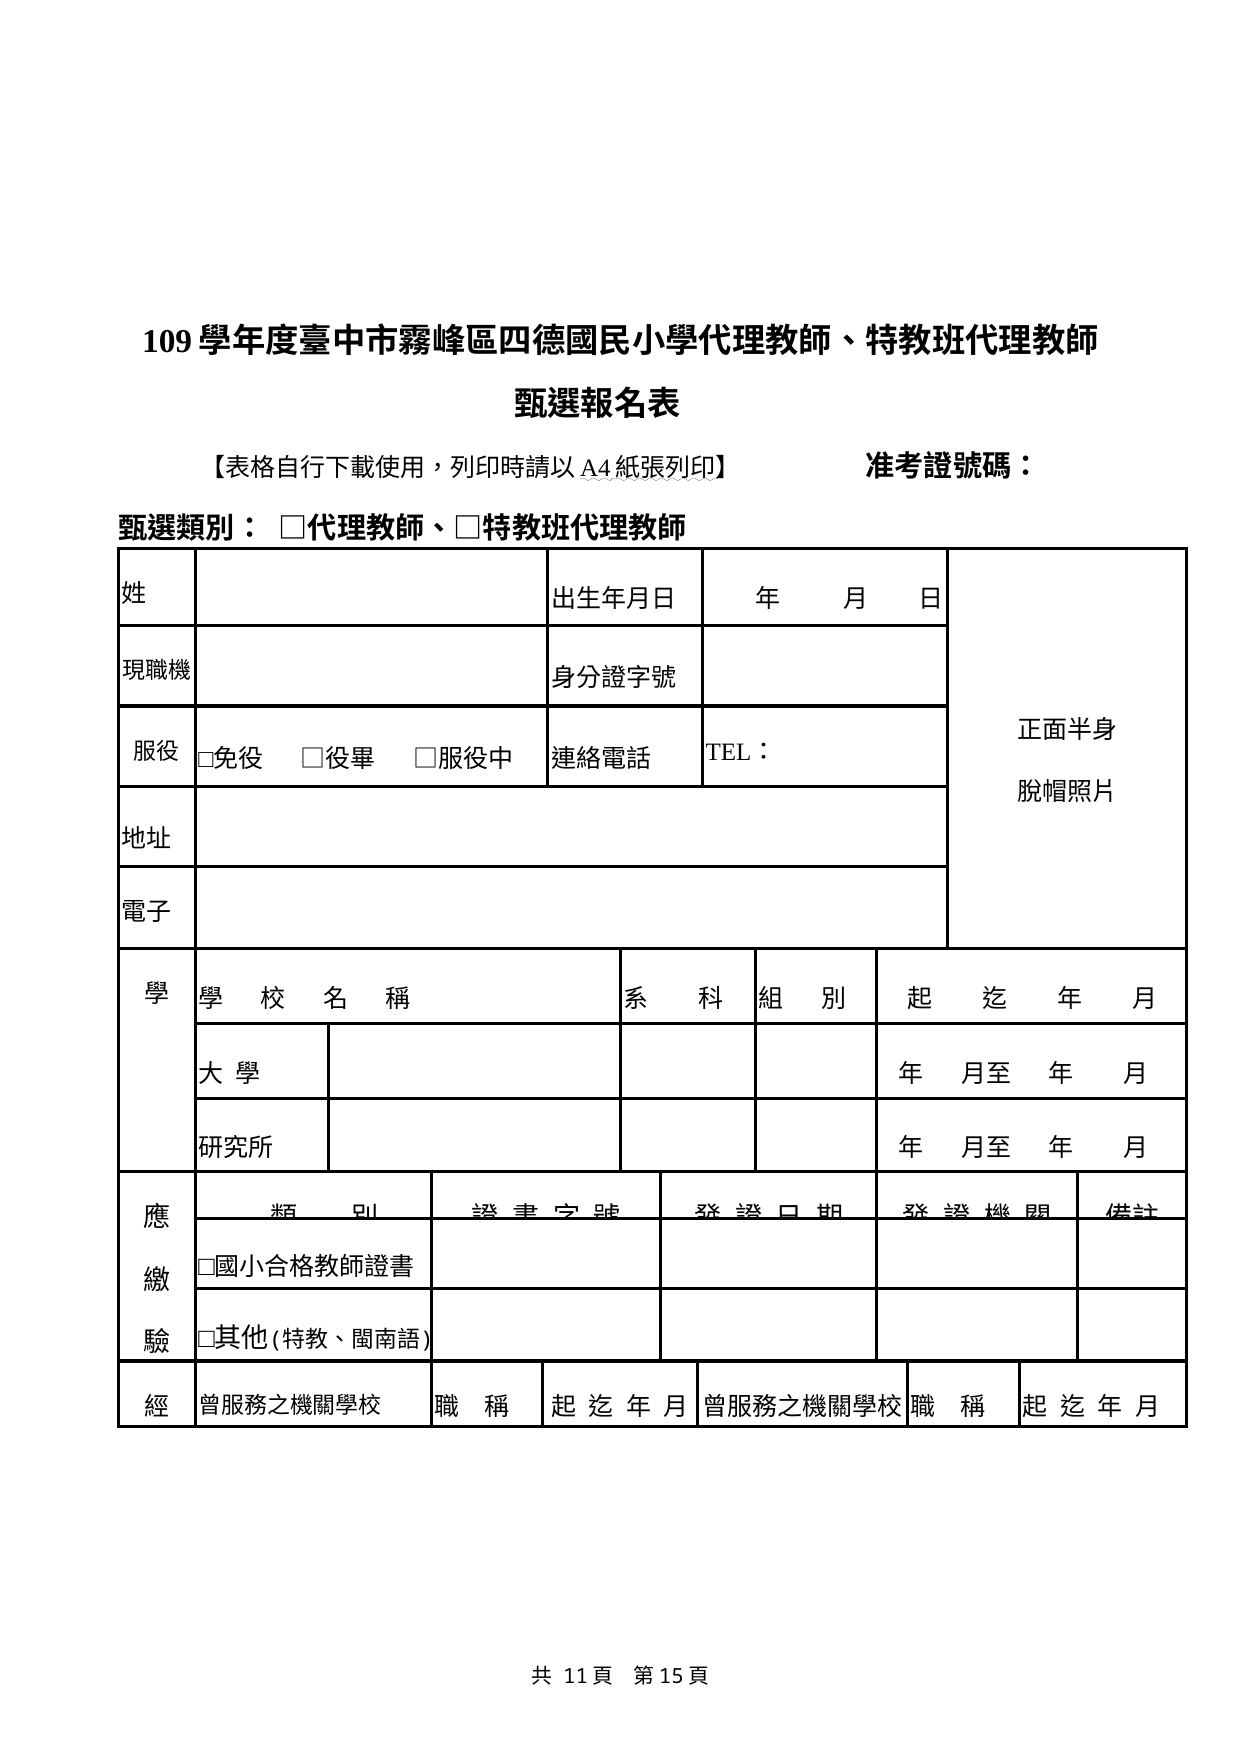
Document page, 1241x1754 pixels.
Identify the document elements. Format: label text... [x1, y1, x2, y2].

table_cell □免役 □役畢 □服役中 [197, 708, 546, 785]
table_cell [1079, 1220, 1185, 1287]
table_cell 類 別 [197, 1173, 430, 1217]
table_cell [878, 1220, 1076, 1287]
table_cell □國小合格教師證書 [197, 1220, 430, 1287]
table_cell 曾服務之機關學校 [699, 1363, 906, 1425]
table_cell 職 稱 [433, 1363, 541, 1425]
table_cell 學 歷 [120, 950, 194, 1170]
table_header [197, 550, 546, 623]
table_header 出生年月日 [549, 550, 701, 623]
table_cell [757, 1025, 875, 1097]
table_cell 現職機關學校 [120, 627, 194, 704]
text 【表格自行下載使用，列印時請以A4紙張列印】 准考證號碼： [118, 422, 1122, 484]
table_cell [197, 868, 946, 947]
table_cell 電子郵件 [120, 868, 194, 947]
table_cell [330, 1025, 619, 1097]
table_cell [433, 1220, 659, 1287]
table_header 姓 名 [120, 550, 194, 623]
table_cell 身分證字號 [549, 627, 701, 704]
table_cell [622, 1025, 754, 1097]
table_cell 發 證 日 期 [662, 1173, 875, 1217]
table_cell □其他(特教、閩南語) [197, 1290, 430, 1359]
table_cell 起 迄 年 月 [878, 950, 1185, 1022]
table_cell [197, 627, 546, 704]
table_cell 職 稱 [909, 1363, 1018, 1425]
table_cell 年 月至 年 月 [878, 1100, 1185, 1170]
table_cell [662, 1220, 875, 1287]
table_cell 連絡電話 [549, 708, 701, 785]
table_cell [433, 1290, 659, 1359]
table_cell 曾服務之機關學校 [197, 1363, 430, 1425]
table_cell [622, 1100, 754, 1170]
table_cell 發 證 機 關 [878, 1173, 1076, 1217]
table_cell [878, 1290, 1076, 1359]
table_cell [662, 1290, 875, 1359]
text 甄選類別： □代理教師、□特教班代理教師 [118, 484, 1122, 547]
table_cell 經 [120, 1363, 194, 1425]
text 甄選報名表 [118, 359, 1122, 422]
table_cell 備註 [1079, 1173, 1185, 1217]
table_cell 起 迄 年 月 [544, 1363, 696, 1425]
table_cell 組 別 [757, 950, 875, 1022]
table_cell [197, 788, 946, 865]
table_cell 系 科 [622, 950, 754, 1022]
text 109學年度臺中市霧峰區四德國民小學代理教師、特教班代理教師 [118, 297, 1122, 359]
table_cell TEL： 手機： [704, 708, 946, 785]
table_cell 起 迄 年 月 [1021, 1363, 1185, 1425]
table_cell 學 校 名 稱 [197, 950, 619, 1022]
table_cell [704, 627, 946, 704]
table_cell 地址 [120, 788, 194, 865]
table_cell [757, 1100, 875, 1170]
table_cell 年 月至 年 月 [878, 1025, 1185, 1097]
table_header 正面半身 脫帽照片 [949, 550, 1185, 947]
table_cell [1079, 1290, 1185, 1359]
table_cell 應 繳 驗 證 件 [120, 1173, 194, 1359]
table_cell [330, 1100, 619, 1170]
table_cell 大 學 [197, 1025, 327, 1097]
table_cell 研究所 [197, 1100, 327, 1170]
table_header 年 月 日 [704, 550, 946, 623]
table_cell 服役 情形 [120, 708, 194, 785]
table_cell 證 書 字 號 [433, 1173, 659, 1217]
